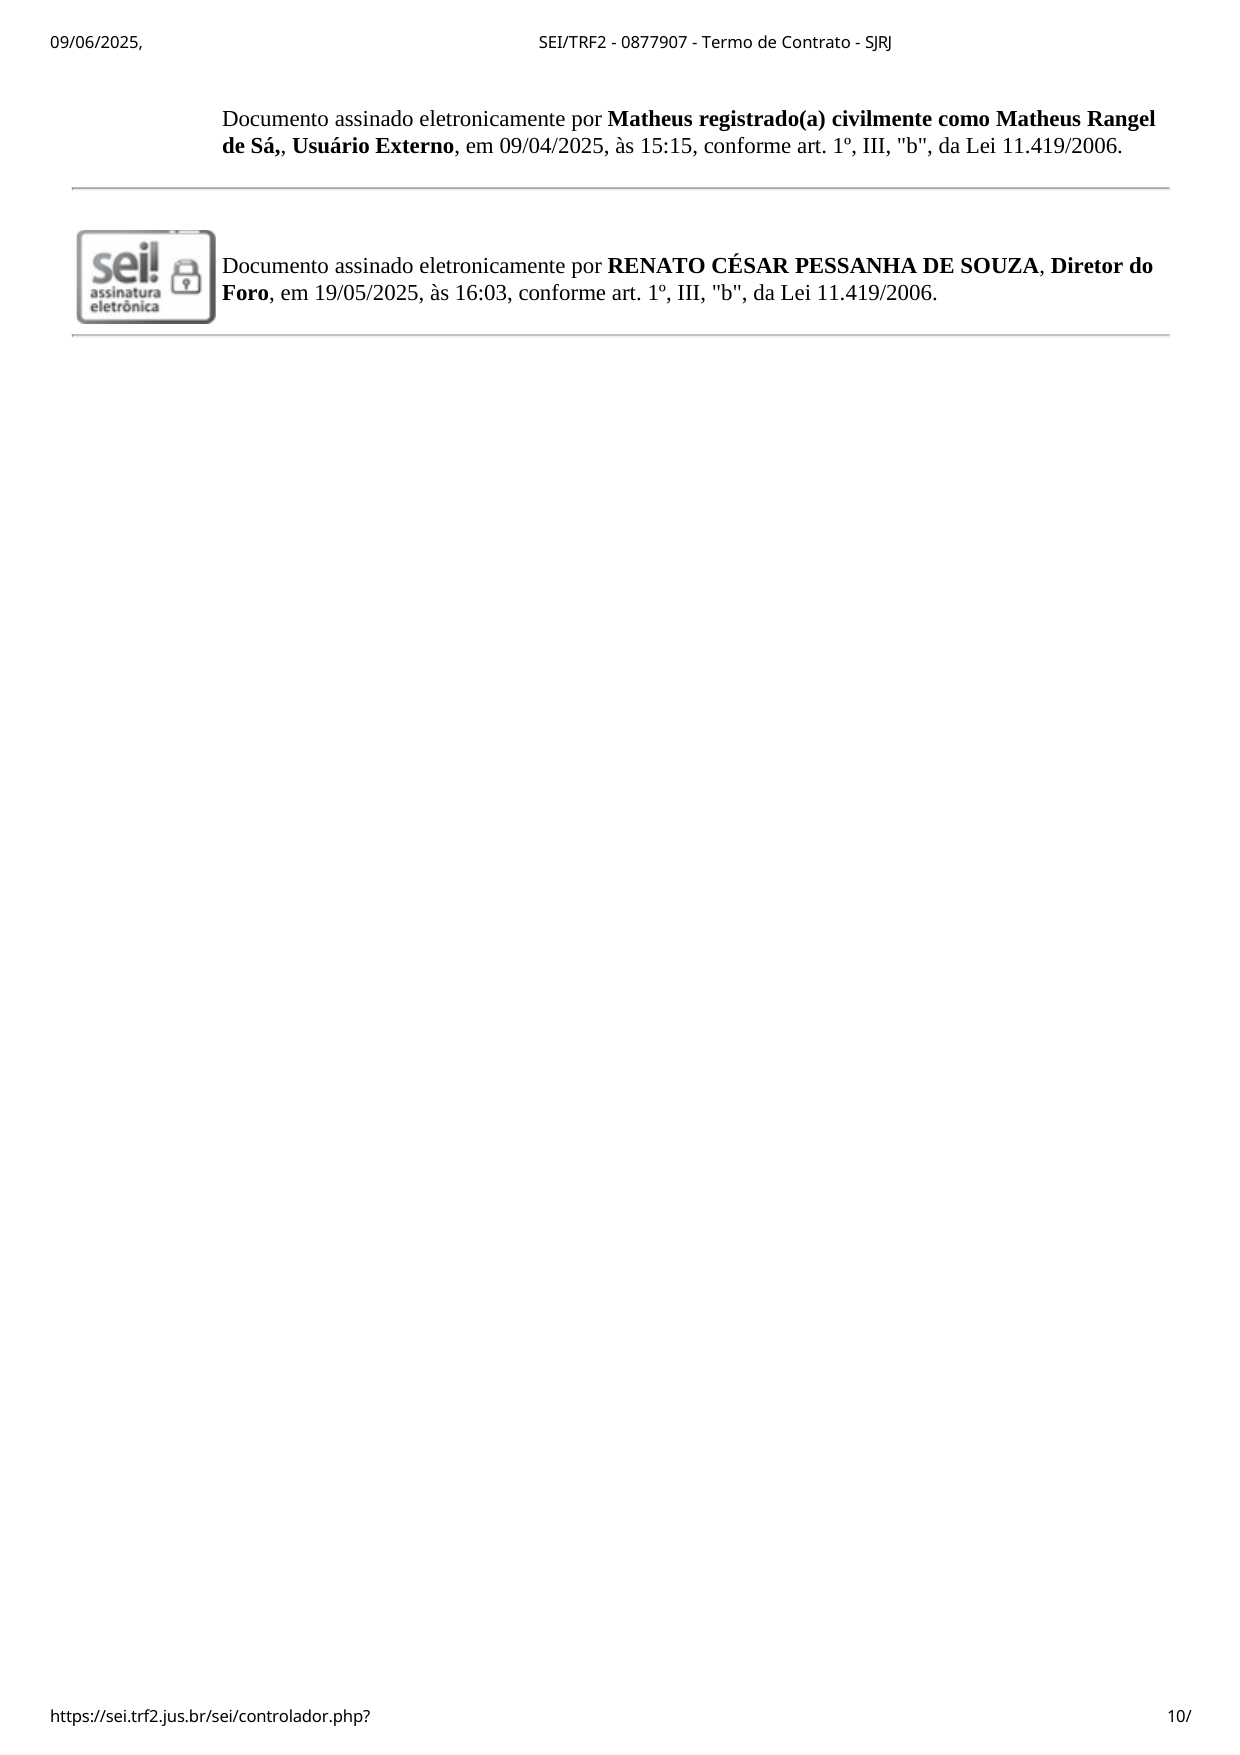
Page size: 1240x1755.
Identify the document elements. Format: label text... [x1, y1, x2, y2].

text Documento assinado eletronicamente por RENATO CÉSAR PESSANHA DE SOUZA, Diretor do Foro, em 19/05/2025, às 16:03, conforme art. 1º, III, "b", da Lei 11.419/2006. [222, 252, 1181, 305]
text Documento assinado eletronicamente por Matheus registrado(a) civilmente como Matheus Rangel de Sá,, Usuário Externo, em 09/04/2025, às 15:15, conforme art. 1º, III, "b", da Lei 11.419/2006. [222, 106, 1172, 158]
